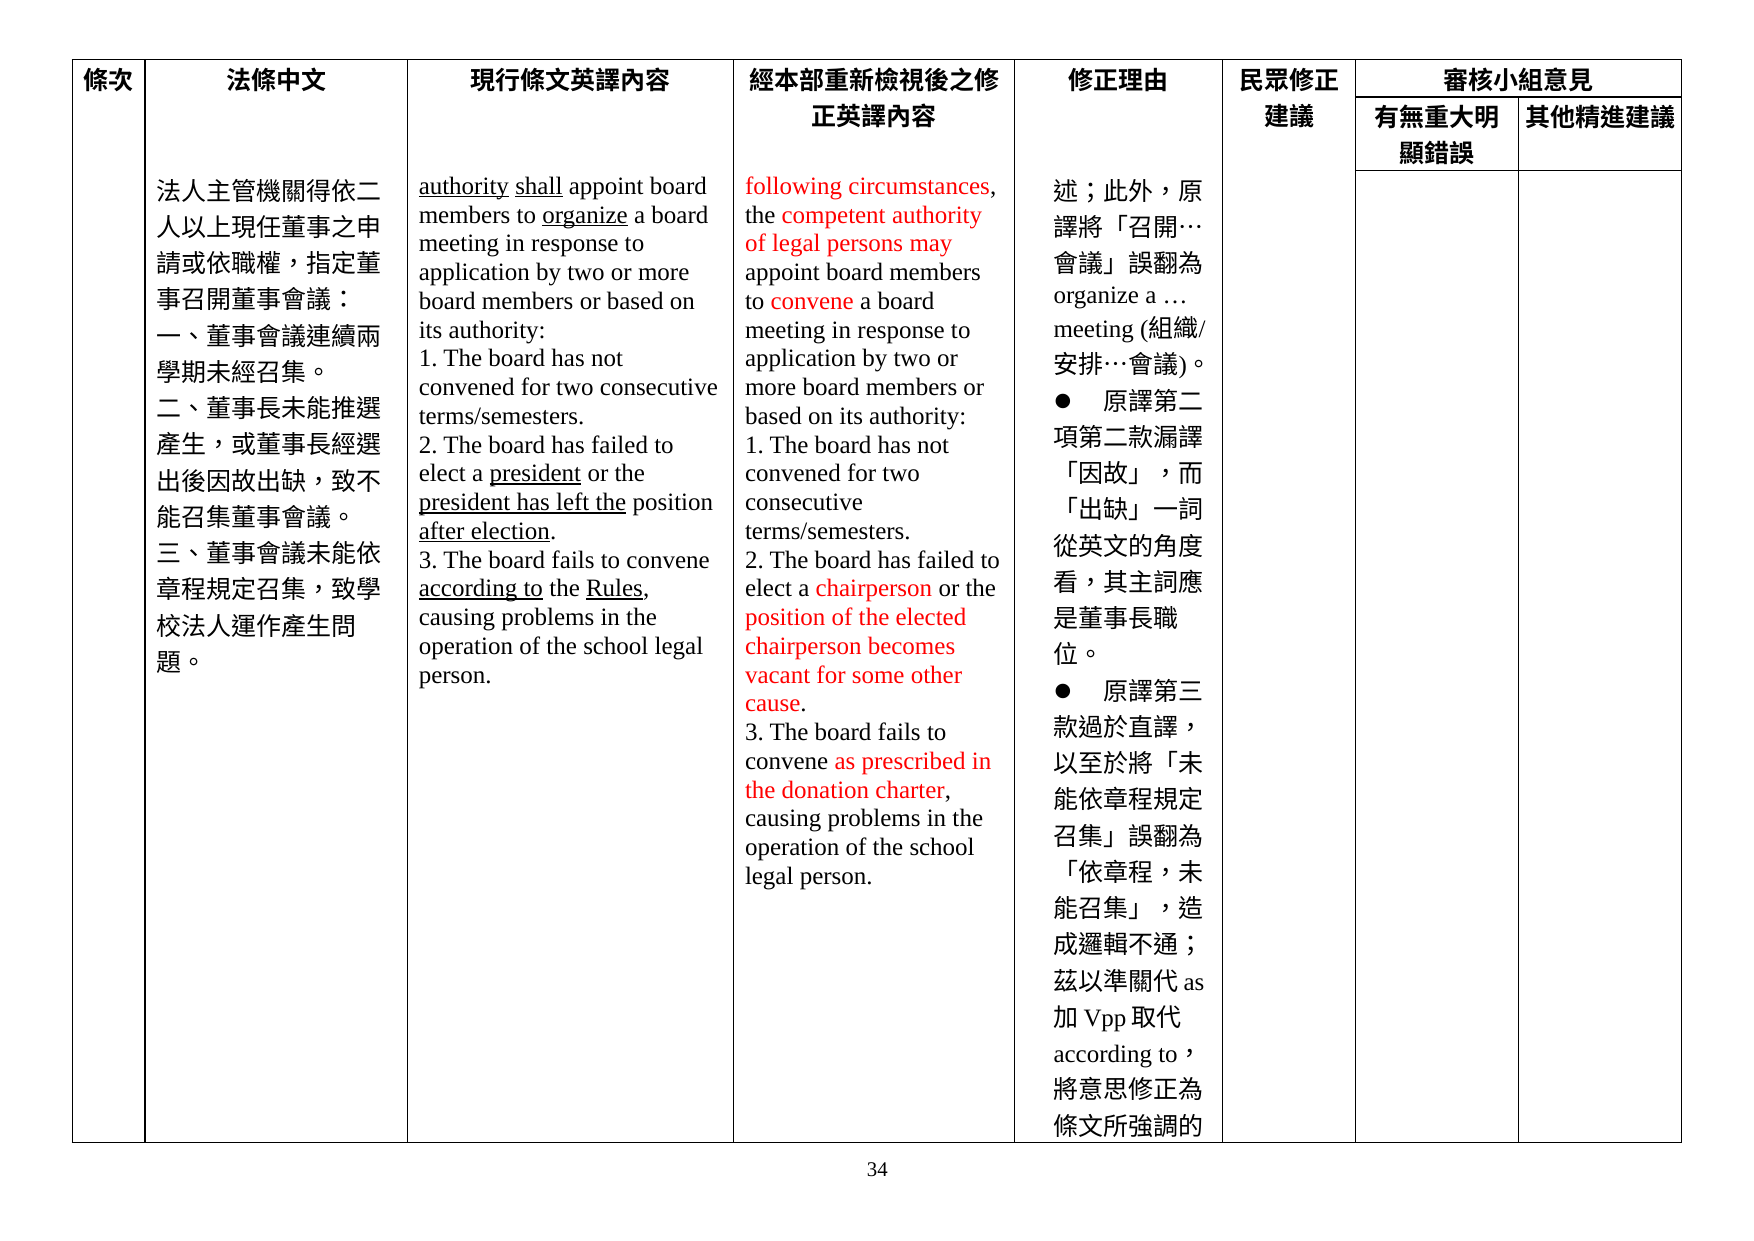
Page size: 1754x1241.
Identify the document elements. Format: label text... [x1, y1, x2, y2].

table_header 現行條文英譯內容 [408, 60, 733, 170]
table_header 民眾修正建議 [1223, 60, 1355, 170]
table_header 審核小組意見 [1356, 60, 1681, 96]
table_cell [1519, 171, 1681, 1142]
table_cell 述；此外，原譯將「召開…會議」誤翻為 organize a … meeting (組織/安排…會議)。 原譯第二項第二款漏譯「因故」，而「出缺」一詞從英文的角度看，其主詞應是董事長職位。 原譯第三款過於直譯，以至於將「未能依章程規定召集」誤翻為「依章程，未能召集」，造成邏輯不通；茲以準關代as加Vpp取代according to，將意思修正為條文所強調的 [1015, 170, 1222, 1142]
table_cell 法人主管機關得依二人以上現任董事之申請或依職權，指定董事召開董事會議： 一、董事會議連續兩學期未經召集。 二、董事長未能推選產生，或董事長經選出後因故出缺，致不能召集董事會議。 三、董事會議未能依章程規定召集，致學校法人運作產生問題。 [146, 170, 407, 1142]
table_header 法條中文 [146, 60, 407, 170]
table_cell [73, 170, 144, 1142]
table_cell 其他精進建議 [1519, 98, 1681, 170]
table_header 經本部重新檢視後之修正英譯內容 [734, 60, 1014, 170]
table_cell 有無重大明顯錯誤 [1356, 98, 1518, 170]
table_cell [1356, 171, 1518, 1142]
table_cell authority shall appoint board members to organize a board meeting in response to application by two or more board members or based on its authority: 1. The board has not convened for two consecutive terms/semesters. 2. The board has failed to elect a president or the president has left the position after election. 3. The board fails to convene according to the Rules, causing problems in the operation of the school legal person. [408, 170, 733, 1142]
table_header 條次 [73, 60, 144, 170]
table_cell [1223, 170, 1355, 1142]
table_cell following circumstances, the competent authority of legal persons may appoint board members to convene a board meeting in response to application by two or more board members or based on its authority: 1. The board has not convened for two consecutive terms/semesters. 2. The board has failed to elect a chairperson or the position of the elected chairperson becomes vacant for some other cause. 3. The board fails to convene as prescribed in the donation charter, causing problems in the operation of the school legal person. [734, 170, 1014, 1142]
table_header 修正理由 [1015, 60, 1222, 170]
